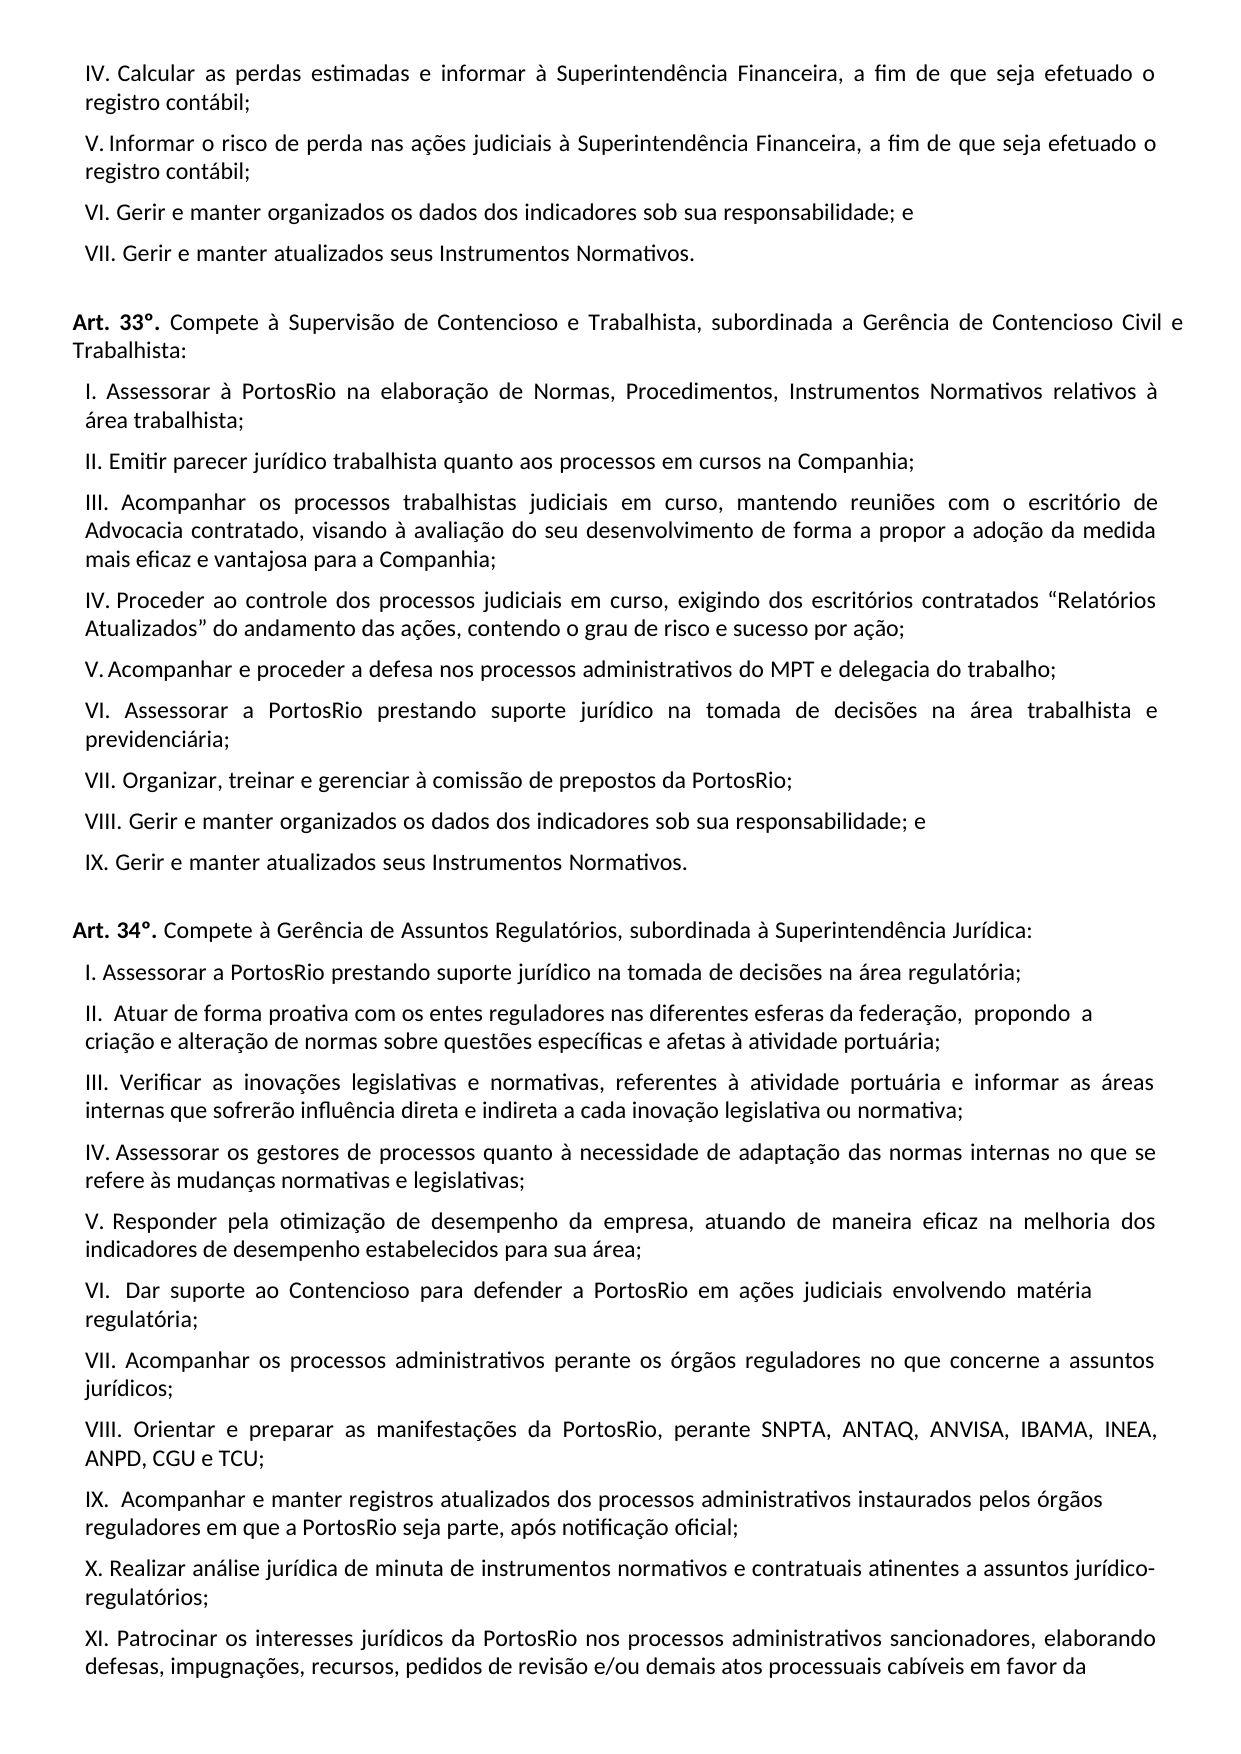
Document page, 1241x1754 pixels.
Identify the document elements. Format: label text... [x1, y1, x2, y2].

list Assessorar os gestores de processos quanto à necessidade de adaptação das normas internas no que se refere às mudanças normativas e legislativas; [85, 1137, 1158, 1194]
list Atuar de forma proativa com os entes reguladores nas diferentes esferas da federação, propondo a criação e alteração de normas sobre questões específicas e afetas à atividade portuária; [85, 998, 1158, 1056]
list Dar suporte ao Contencioso para defender a PortosRio em ações judiciais envolvendo matéria regulatória; [85, 1276, 1158, 1333]
list Realizar análise jurídica de minuta de instrumentos normativos e contratuais atinentes a assuntos jurídico- regulatórios; [85, 1554, 1158, 1611]
list Assessorar a PortosRio prestando suporte jurídico na tomada de decisões na área trabalhista e previdenciária; [85, 696, 1158, 753]
list Acompanhar os processos administrativos perante os órgãos reguladores no que concerne a assuntos jurídicos; [85, 1345, 1158, 1403]
list Emitir parecer jurídico trabalhista quanto aos processos em cursos na Companhia; [84, 446, 1196, 475]
list Acompanhar os processos trabalhistas judiciais em curso, mantendo reuniões com o escritório de Advocacia contratado, visando à avaliação do seu desenvolvimento de forma a propor a adoção da medida mais eficaz e vantajosa para a Companhia; [85, 487, 1158, 573]
list Proceder ao controle dos processos judiciais em curso, exigindo dos escritórios contratados “Relatórios Atualizados” do andamento das ações, contendo o grau de risco e sucesso por ação; [85, 585, 1158, 643]
list Responder pela otimização de desempenho da empresa, atuando de maneira eficaz na melhoria dos indicadores de desempenho estabelecidos para sua área; [85, 1206, 1158, 1264]
list Assessorar à PortosRio na elaboração de Normas, Procedimentos, Instrumentos Normativos relativos à área trabalhista; [85, 377, 1158, 434]
list Gerir e manter organizados os dados dos indicadores sob sua responsabilidade; e [84, 806, 1196, 835]
list Acompanhar e manter registros atualizados dos processos administrativos instaurados pelos órgãos reguladores em que a PortosRio seja parte, após notificação oficial; [85, 1484, 1158, 1542]
list Patrocinar os interesses jurídicos da PortosRio nos processos administrativos sancionadores, elaborando defesas, impugnações, recursos, pedidos de revisão e/ou demais atos processuais cabíveis em favor da [85, 1623, 1158, 1681]
list Informar o risco de perda nas ações judiciais à Superintendência Financeira, a fim de que seja efetuado o registro contábil; [85, 128, 1158, 186]
list Orientar e preparar as manifestações da PortosRio, perante SNPTA, ANTAQ, ANVISA, IBAMA, INEA, ANPD, CGU e TCU; [85, 1415, 1158, 1472]
list Gerir e manter organizados os dados dos indicadores sob sua responsabilidade; e [84, 197, 1196, 227]
list Assessorar a PortosRio prestando suporte jurídico na tomada de decisões na área regulatória; [84, 957, 1196, 986]
list Gerir e manter atualizados seus Instrumentos Normativos. [84, 238, 1196, 268]
list Calcular as perdas estimadas e informar à Superintendência Financeira, a fim de que seja efetuado o registro contábil; [85, 59, 1158, 116]
text Art. 33º. Compete à Supervisão de Contencioso e Trabalhista, subordinada a Gerência de Contencioso Civil e Trabalhista: [72, 307, 1185, 364]
list Gerir e manter atualizados seus Instrumentos Normativos. [84, 847, 1196, 876]
list Organizar, treinar e gerenciar à comissão de prepostos da PortosRio; [84, 765, 1196, 794]
list Verificar as inovações legislativas e normativas, referentes à atividade portuária e informar as áreas internas que sofrerão inﬂuência direta e indireta a cada inovação legislativa ou normativa; [85, 1067, 1158, 1125]
text Art. 34º. Compete à Gerência de Assuntos Regulatórios, subordinada à Superintendência Jurídica: [72, 916, 1196, 945]
list Acompanhar e proceder a defesa nos processos administrativos do MPT e delegacia do trabalho; [84, 654, 1196, 684]
